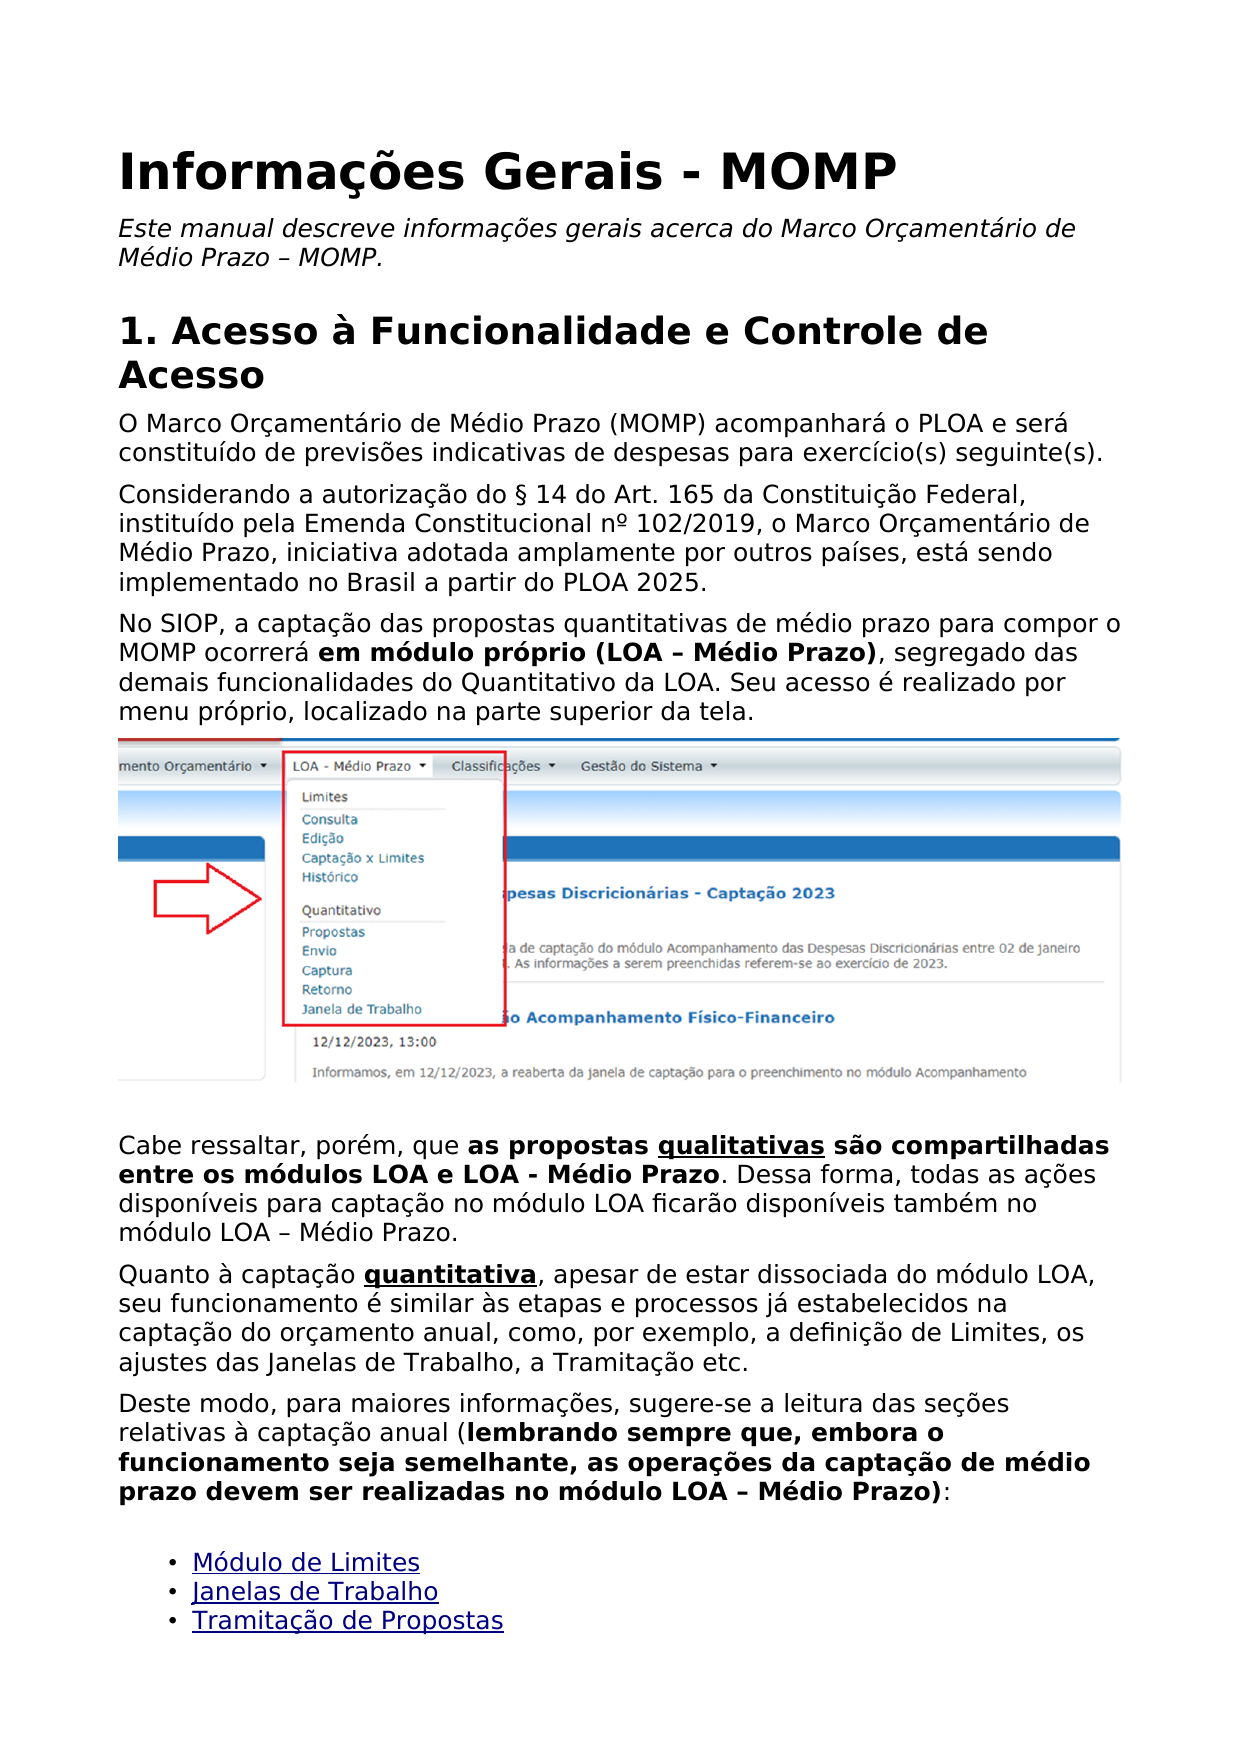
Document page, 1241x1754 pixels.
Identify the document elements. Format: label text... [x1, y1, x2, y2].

text O Marco Orçamentário de Médio Prazo (MOMP) acompanhará o PLOA e será constituído de previsões indicativas de despesas para exercício(s) seguinte(s). [118, 409, 1122, 468]
text Quanto à captação quantitativa, apesar de estar dissociada do módulo LOA, seu funcionamento é similar às etapas e processos já estabelecidos na captação do orçamento anual, como, por exemplo, a definição de Limites, os ajustes das Janelas de Trabalho, a Tramitação etc. [118, 1260, 1122, 1377]
text Cabe ressaltar, porém, que as propostas qualitativas são compartilhadas entre os módulos LOA e LOA - Médio Prazo. Dessa forma, todas as ações disponíveis para captação no módulo LOA ficarão disponíveis também no módulo LOA – Médio Prazo. [118, 1131, 1122, 1248]
list Janelas de Trabalho [177, 1577, 1122, 1606]
picture [118, 738, 1123, 1090]
subtitle 1. Acesso à Funcionalidade e Controle de Acesso [118, 310, 1122, 397]
list Módulo de Limites [177, 1548, 1122, 1577]
text No SIOP, a captação das propostas quantitativas de médio prazo para compor o MOMP ocorrerá em módulo próprio (LOA – Médio Prazo), segregado das demais funcionalidades do Quantitativo da LOA. Seu acesso é realizado por menu próprio, localizado na parte superior da tela. [118, 609, 1122, 726]
list Tramitação de Propostas [177, 1606, 1122, 1636]
subtitle Informações Gerais - MOMP [118, 143, 1122, 201]
text Deste modo, para maiores informações, sugere-se a leitura das seções relativas à captação anual (lembrando sempre que, embora o funcionamento seja semelhante, as operações da captação de médio prazo devem ser realizadas no módulo LOA – Médio Prazo): [118, 1389, 1122, 1506]
text Este manual descreve informações gerais acerca do Marco Orçamentário de Médio Prazo – MOMP. [118, 214, 1122, 272]
text Considerando a autorização do § 14 do Art. 165 da Constituição Federal, instituído pela Emenda Constitucional nº 102/2019, o Marco Orçamentário de Médio Prazo, iniciativa adotada amplamente por outros países, está sendo implementado no Brasil a partir do PLOA 2025. [118, 480, 1122, 597]
